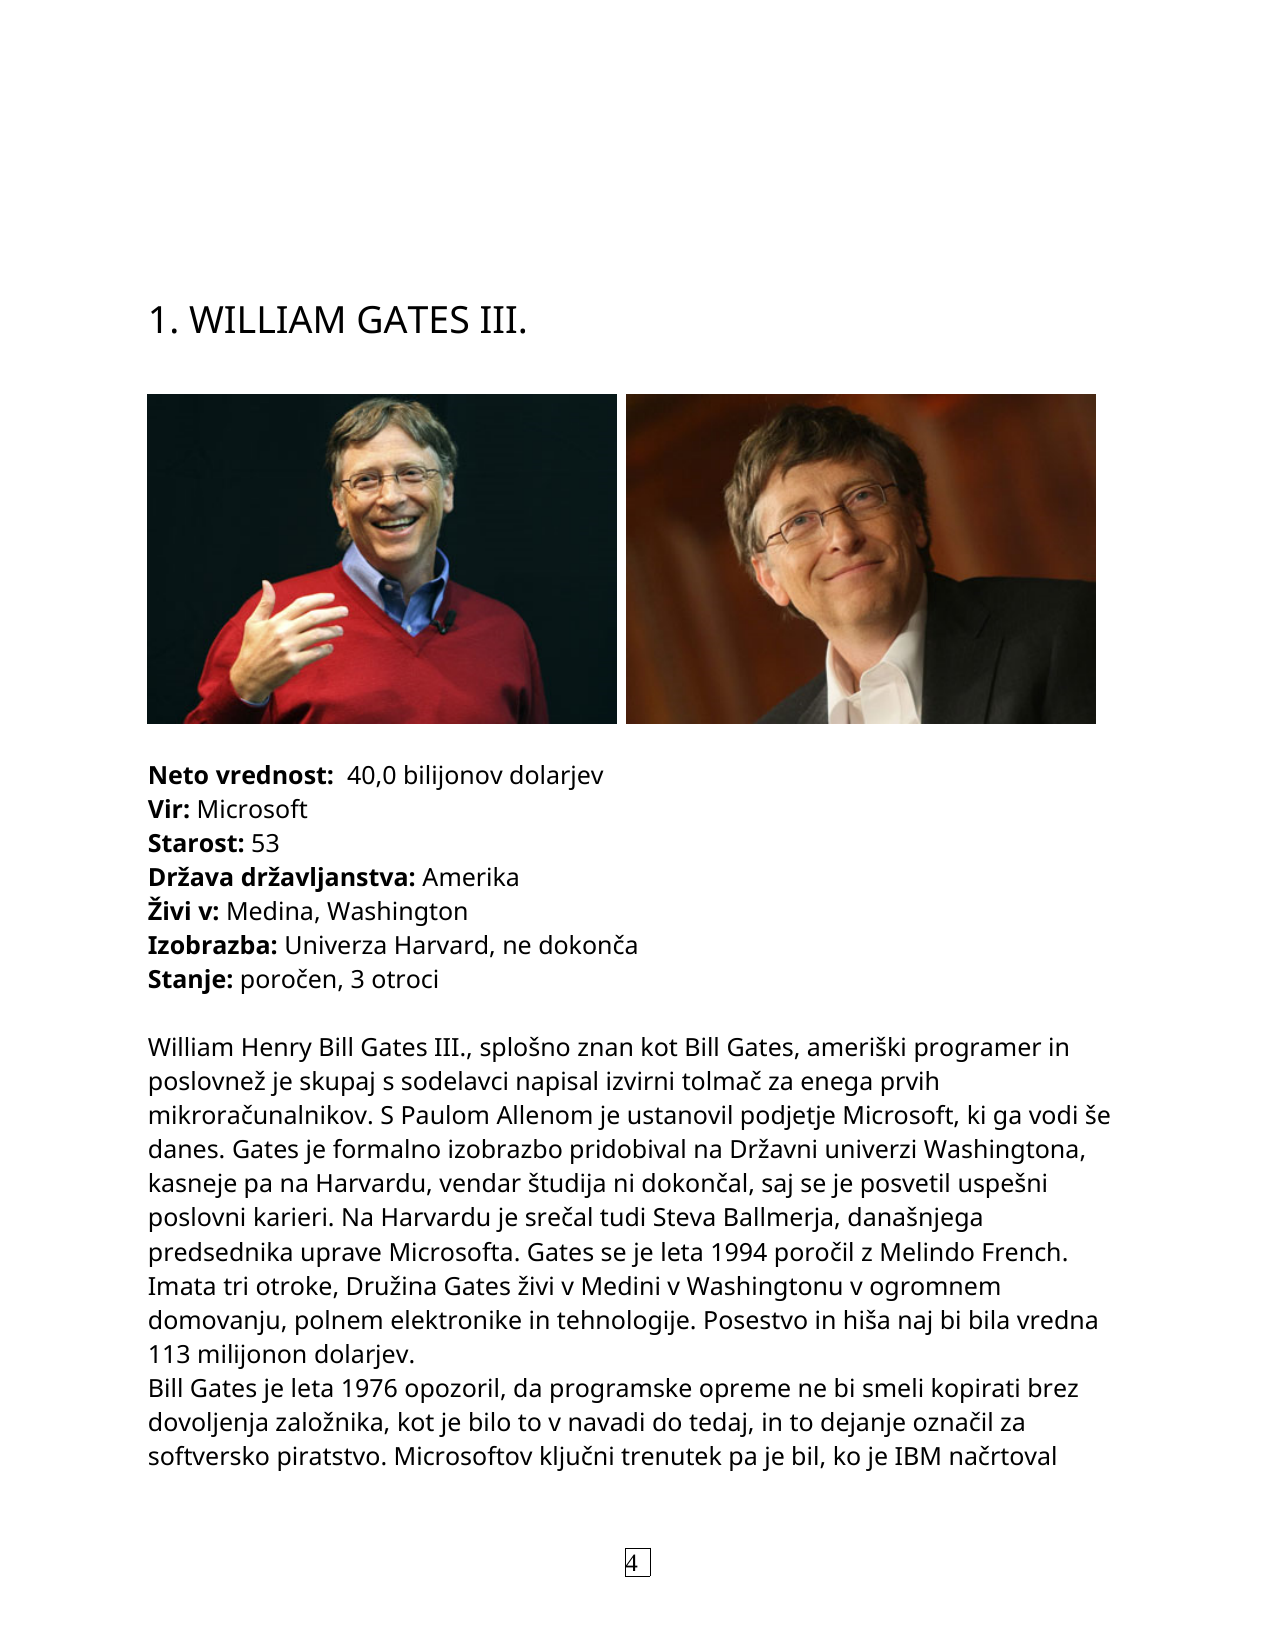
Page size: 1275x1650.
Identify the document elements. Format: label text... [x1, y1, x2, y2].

text Bill Gates je leta 1976 opozoril, da programske opreme ne bi smeli kopirati brez dovoljenja založnika, kot je bilo to v navadi do tedaj, in to dejanje označil za softversko piratstvo. Microsoftov ključni trenutek pa je bil, ko je IBM načrtoval [148, 1370, 1127, 1473]
picture [626, 394, 1096, 724]
picture [147, 394, 617, 724]
text 1. WILLIAM GATES III. [148, 293, 1127, 344]
text Neto vrednost: 40,0 bilijonov dolarjev Vir: Microsoft Starost: 53 Država državljanstva: Amerika Živi v: Medina, Washington Izobrazba: Univerza Harvard, ne dokonča Stanje: poročen, 3 otroci William Henry Bill Gates III., splošno znan kot Bill Gates, ameriški programer in poslovnež je skupaj s sodelavci napisal izvirni tolmač za enega prvih mikroračunalnikov. S Paulom Allenom je ustanovil podjetje Microsoft, ki ga vodi še danes. Gates je formalno izobrazbo pridobival na Državni univerzi Washingtona, kasneje pa na Harvardu, vendar študija ni dokončal, saj se je posvetil uspešni poslovni karieri. Na Harvardu je srečal tudi Steva Ballmerja, današnjega predsednika uprave Microsofta. Gates se je leta 1994 poročil z Melindo French. Imata tri otroke, Družina Gates živi v Medini v Washingtonu v ogromnem domovanju, polnem elektronike in tehnologije. Posestvo in hiša naj bi bila vredna 113 milijonon dolarjev. [148, 757, 1127, 1370]
